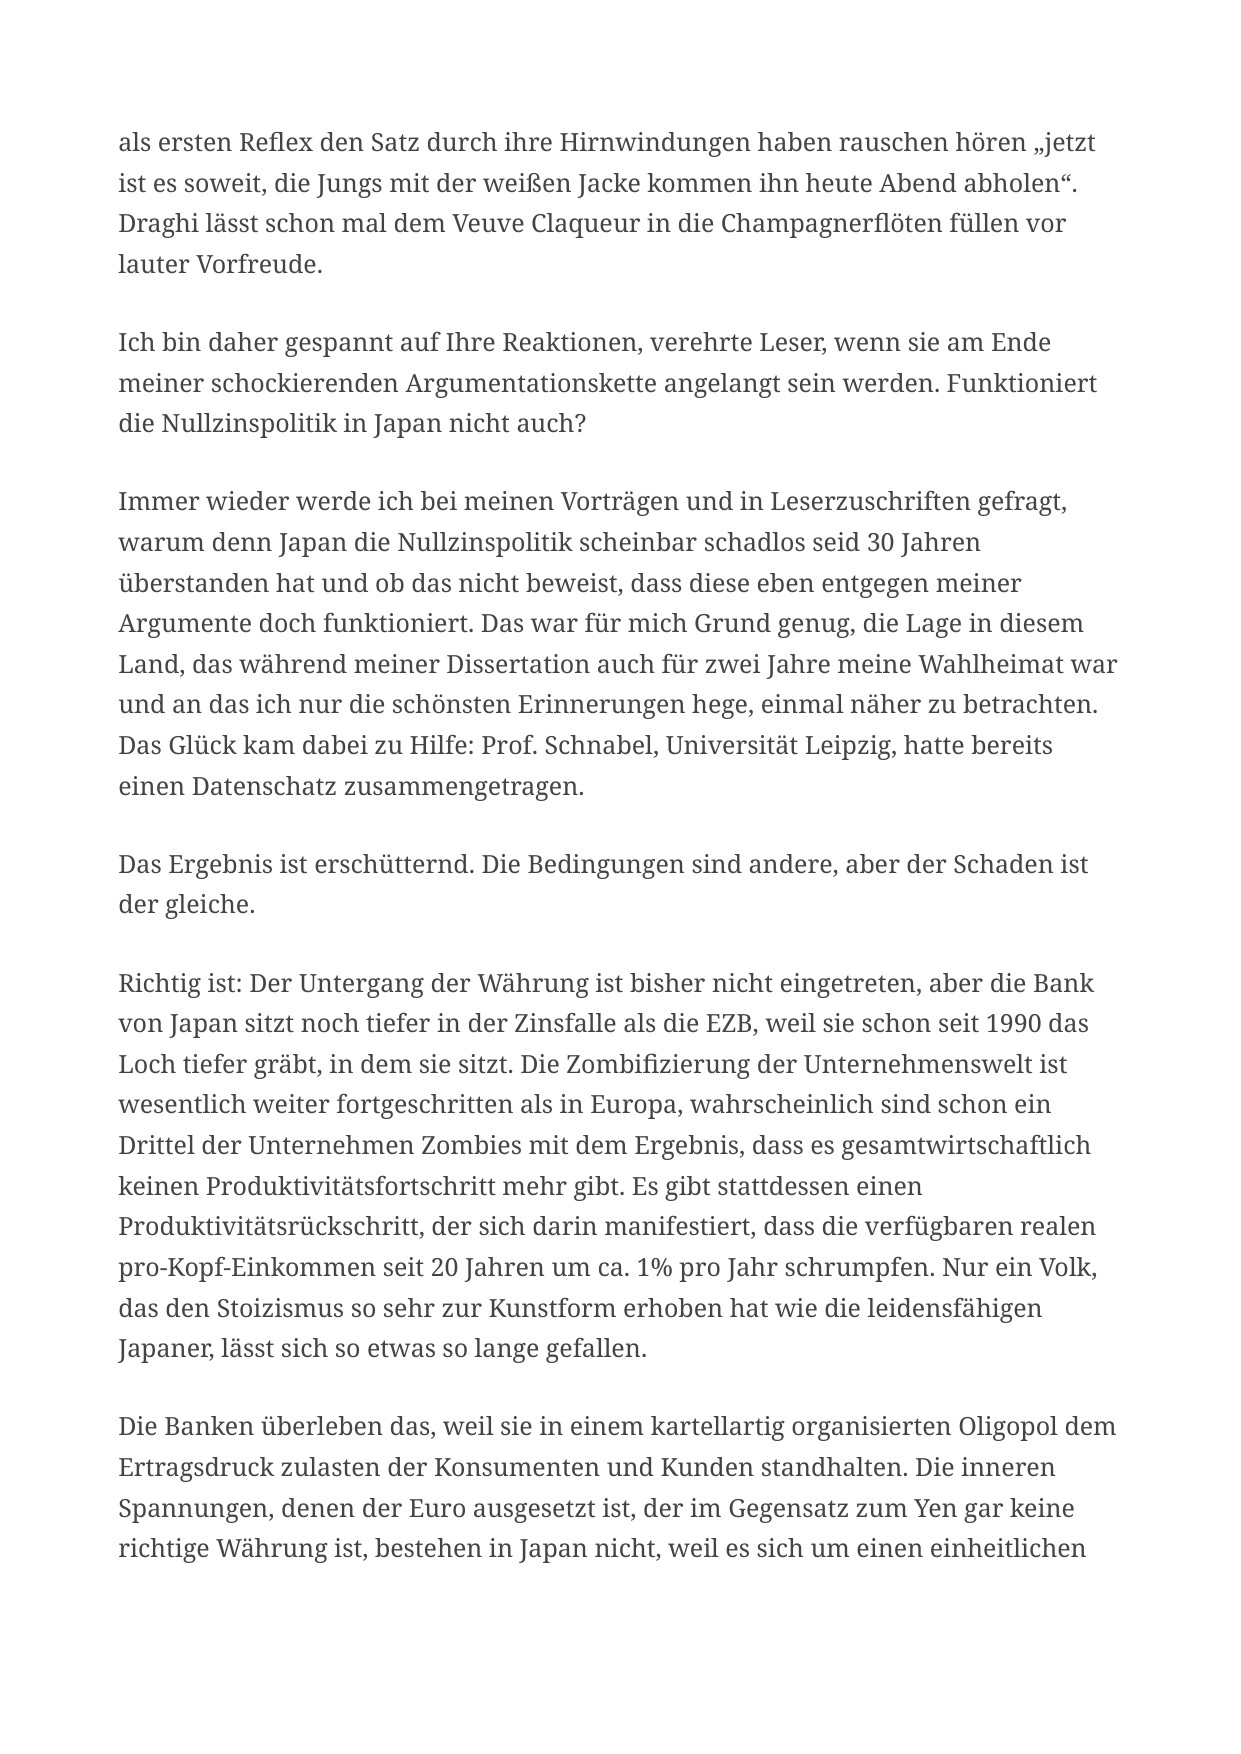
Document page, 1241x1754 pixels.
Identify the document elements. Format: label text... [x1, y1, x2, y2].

text Ich bin daher gespannt auf Ihre Reaktionen, verehrte Leser, wenn sie am Ende meiner schockierenden Argumentationskette angelangt sein werden. Funktioniert die Nullzinspolitik in Japan nicht auch? [118, 318, 1122, 440]
text Das Ergebnis ist erschütternd. Die Bedingungen sind andere, aber der Schaden ist der gleiche. [118, 840, 1122, 921]
text Immer wieder werde ich bei meinen Vorträgen und in Leserzuschriften gefragt, warum denn Japan die Nullzinspolitik scheinbar schadlos seid 30 Jahren überstanden hat und ob das nicht beweist, dass diese eben entgegen meiner Argumente doch funktioniert. Das war für mich Grund genug, die Lage in diesem Land, das während meiner Dissertation auch für zwei Jahre meine Wahlheimat war und an das ich nur die schönsten Erinnerungen hege, einmal näher zu betrachten. Das Glück kam dabei zu Hilfe: Prof. Schnabel, Universität Leipzig, hatte bereits einen Datenschatz zusammengetragen. [118, 477, 1122, 802]
text Die Banken überleben das, weil sie in einem kartellartig organisierten Oligopol dem Ertragsdruck zulasten der Konsumenten und Kunden standhalten. Die inneren Spannungen, denen der Euro ausgesetzt ist, der im Gegensatz zum Yen gar keine richtige Währung ist, bestehen in Japan nicht, weil es sich um einen einheitlichen [118, 1402, 1122, 1565]
text Richtig ist: Der Untergang der Währung ist bisher nicht eingetreten, aber die Bank von Japan sitzt noch tiefer in der Zinsfalle als die EZB, weil sie schon seit 1990 das Loch tiefer gräbt, in dem sie sitzt. Die Zombifizierung der Unternehmenswelt ist wesentlich weiter fortgeschritten als in Europa, wahrscheinlich sind schon ein Drittel der Unternehmen Zombies mit dem Ergebnis, dass es gesamtwirtschaftlich keinen Produktivitätsfortschritt mehr gibt. Es gibt stattdessen einen Produktivitätsrückschritt, der sich darin manifestiert, dass die verfügbaren realen pro-Kopf-Einkommen seit 20 Jahren um ca. 1% pro Jahr schrumpfen. Nur ein Volk, das den Stoizismus so sehr zur Kunstform erhoben hat wie die leidensfähigen Japaner, lässt sich so etwas so lange gefallen. [118, 959, 1122, 1365]
text als ersten Reflex den Satz durch ihre Hirnwindungen haben rauschen hören „jetzt ist es soweit, die Jungs mit der weißen Jacke kommen ihn heute Abend abholen“. Draghi lässt schon mal dem Veuve Claqueur in die Champagnerflöten füllen vor lauter Vorfreude. [118, 118, 1122, 281]
